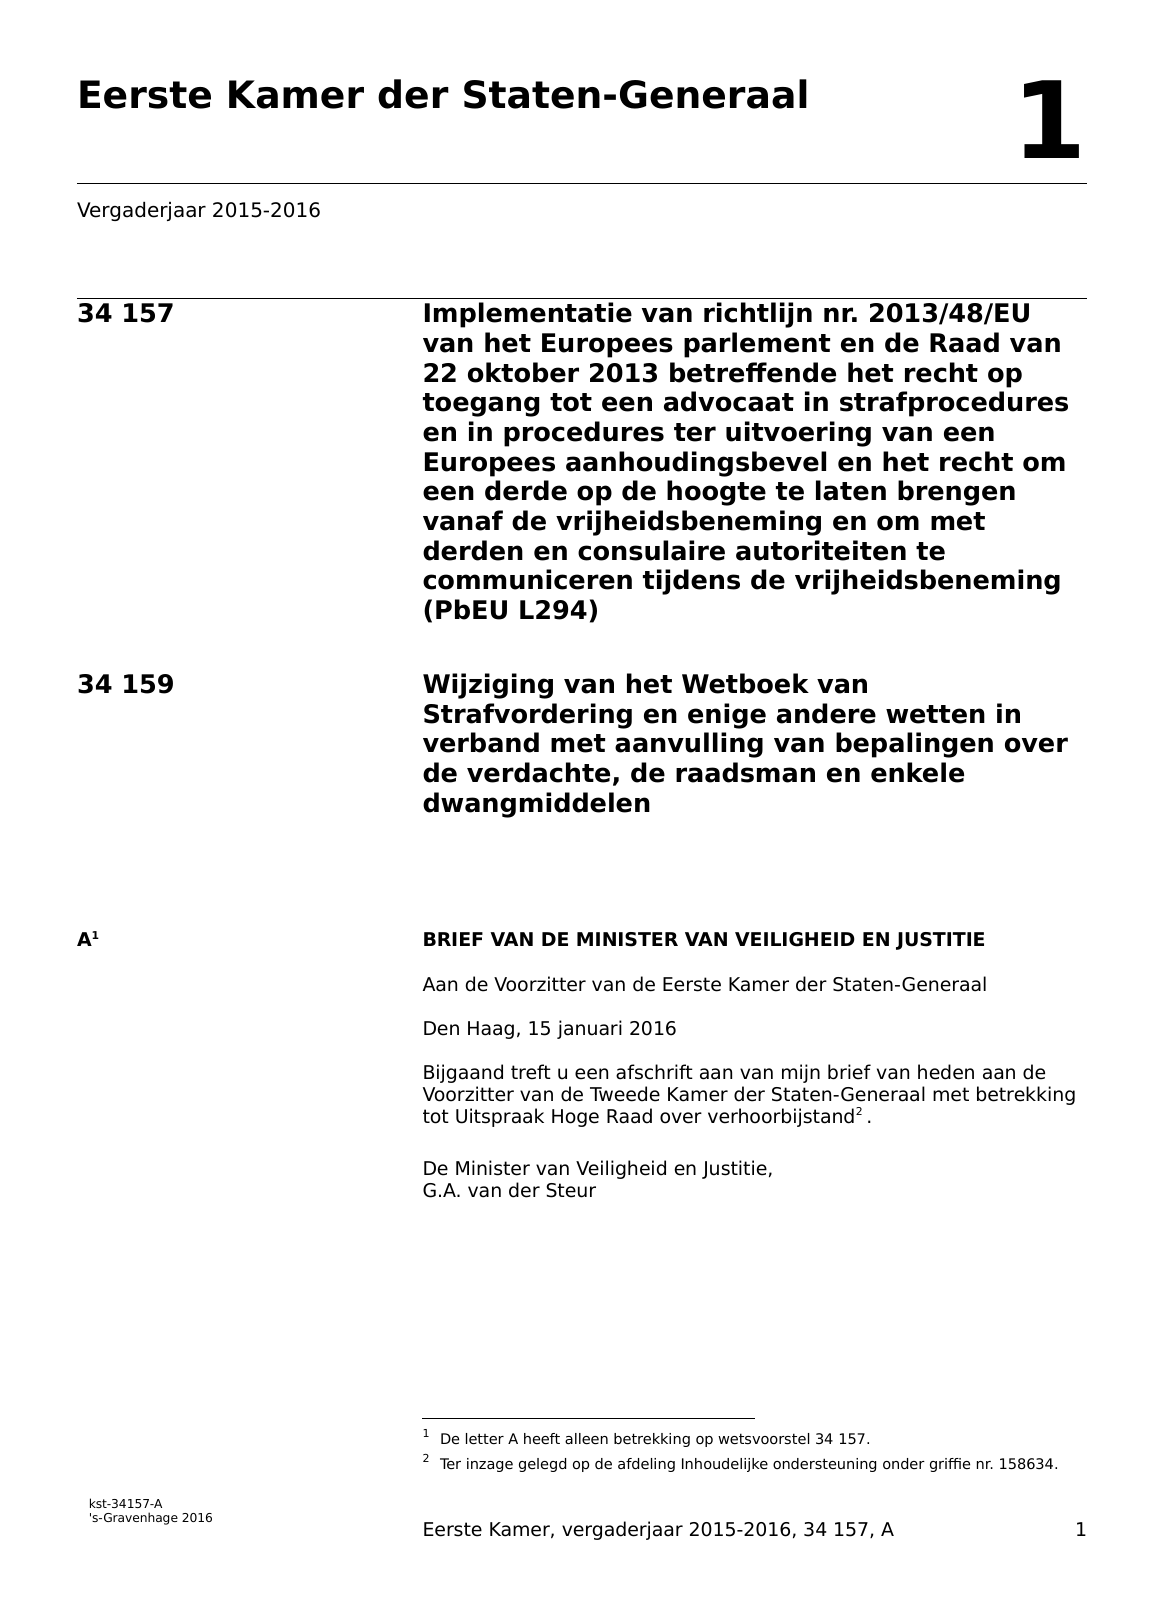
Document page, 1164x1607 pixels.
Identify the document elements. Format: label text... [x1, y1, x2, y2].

text De letter A heeft alleen betrekking op wetsvoorstel 34 157. [422, 1427, 1087, 1449]
subtitle 34 157 Implementatie van richtlijn nr. 2013/48/EU van het Europees parlement en de Raad van 22 oktober 2013 betreffende het recht op toegang tot een advocaat in strafprocedures en in procedures ter uitvoering van een Europees aanhoudingsbevel en het recht om een derde op de hoogte te laten brengen vanaf de vrijheidsbeneming en om met derden en consulaire autoriteiten te communiceren tijdens de vrijheidsbeneming (PbEU L294) [77, 299, 1087, 626]
text Den Haag, 15 januari 2016 [422, 1018, 1087, 1040]
table_cell Vergaderjaar 2015-2016 [77, 184, 1087, 298]
table_header Eerste Kamer der Staten-Generaal [77, 59, 886, 183]
subtitle A BRIEF VAN DE MINISTER VAN VEILIGHEID EN JUSTITIE [77, 929, 1087, 951]
text 's-Gravenhage 2016 [88, 1511, 323, 1525]
text De Minister van Veiligheid en Justitie, G.A. van der Steur [422, 1158, 1087, 1202]
text kst-34157-A [88, 1497, 323, 1511]
text Aan de Voorzitter van de Eerste Kamer der Staten-Generaal [422, 973, 1087, 996]
text Bijgaand treft u een afschrift aan van mijn brief van heden aan de Voorzitter van de Tweede Kamer der Staten-Generaal met betrekking tot Uitspraak Hoge Raad over verhoorbijstand. [422, 1062, 1087, 1128]
text Ter inzage gelegd op de afdeling Inhoudelijke ondersteuning onder griffie nr. 158634. [422, 1452, 1087, 1474]
table_header 1 [886, 59, 1087, 183]
subtitle 34 159 Wijziging van het Wetboek van Strafvordering en enige andere wetten in verband met aanvulling van bepalingen over de verdachte, de raadsman en enkele dwangmiddelen [77, 670, 1087, 818]
